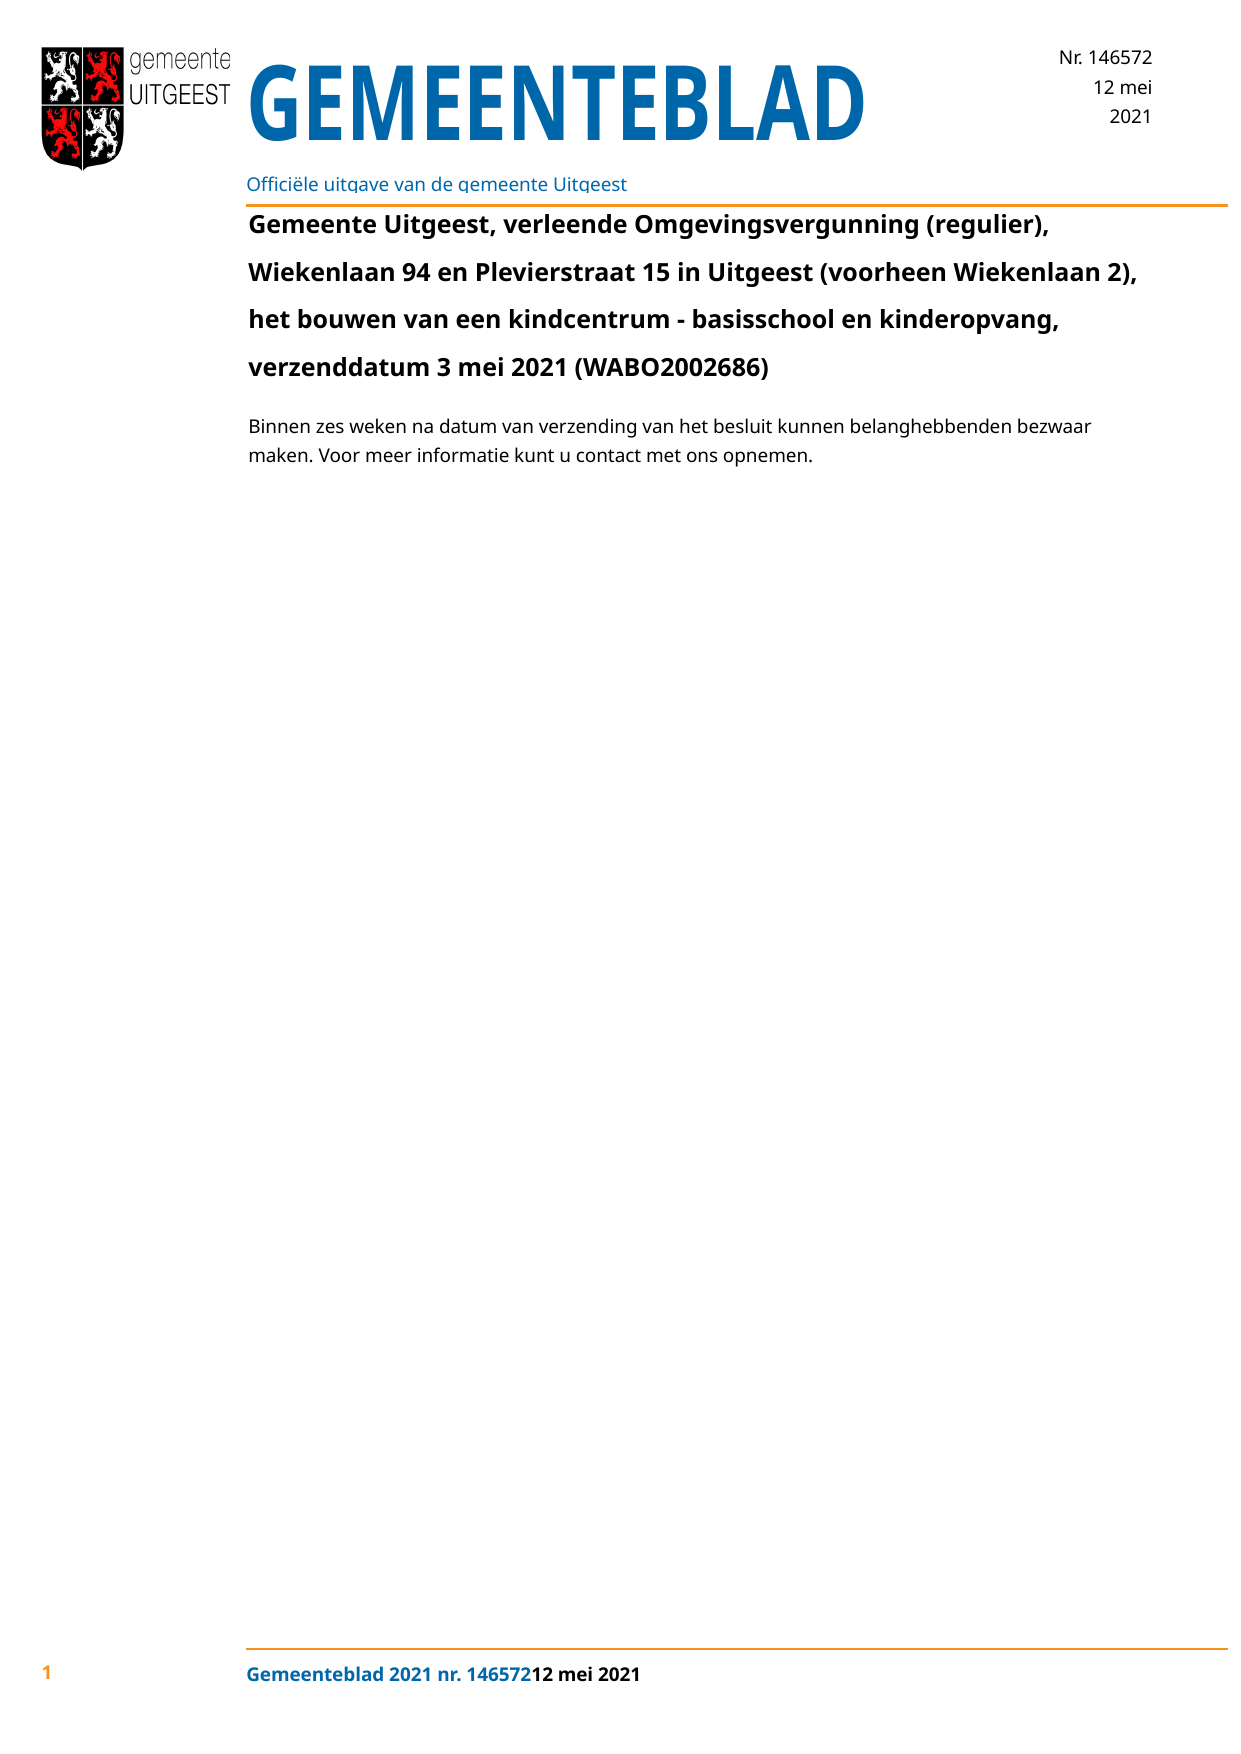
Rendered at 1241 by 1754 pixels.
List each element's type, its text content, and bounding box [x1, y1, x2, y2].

text Binnen zes weken na datum van verzending van het besluit kunnen belanghebbenden bezwaar maken. Voor meer informatie kunt u contact met ons opnemen. [248, 413, 1152, 468]
picture [41, 47, 231, 172]
text Gemeente Uitgeest, verleende Omgevingsvergunning (regulier), Wiekenlaan 94 en Plevierstraat 15 in Uitgeest (voorheen Wiekenlaan 2), het bouwen van een kindcentrum - basisschool en kinderopvang, verzenddatum 3 mei 2021 (WABO2002686) [248, 207, 1152, 384]
